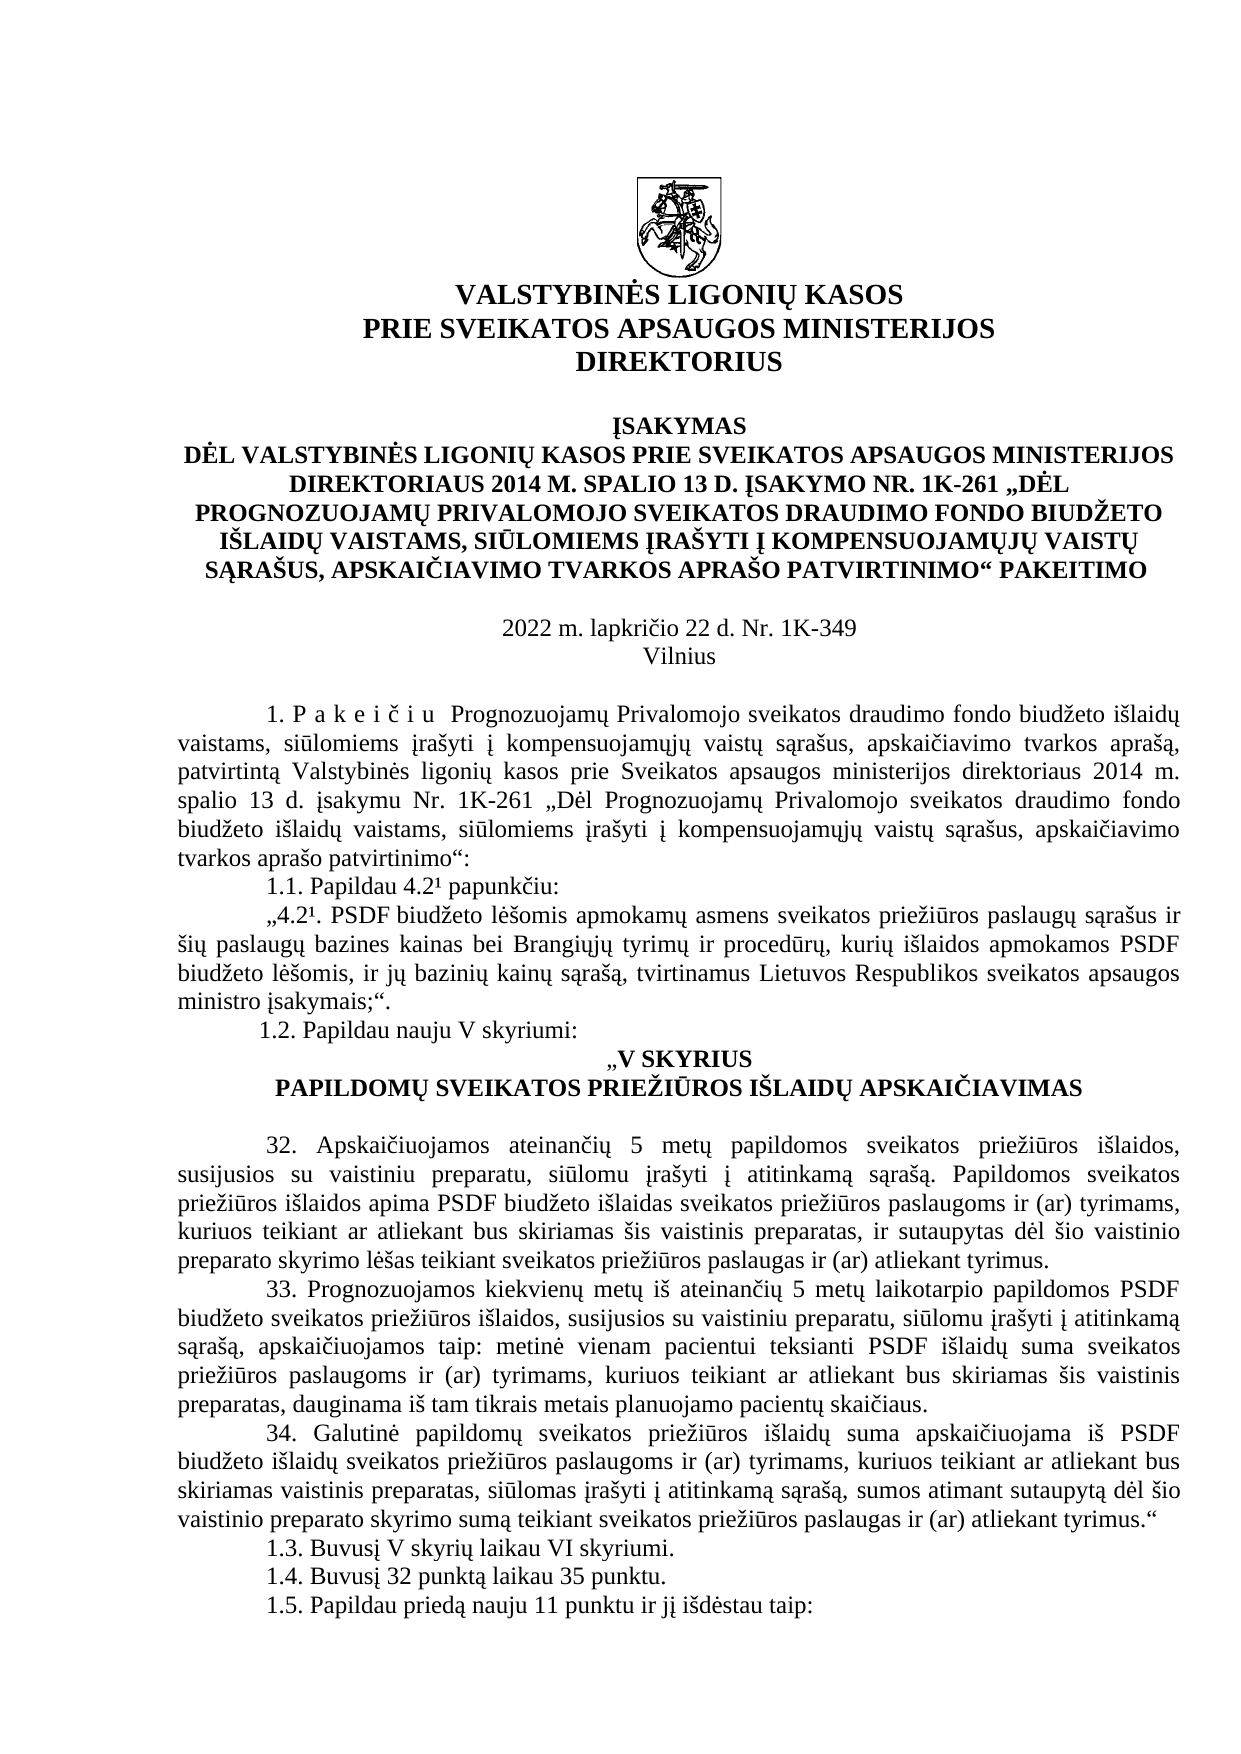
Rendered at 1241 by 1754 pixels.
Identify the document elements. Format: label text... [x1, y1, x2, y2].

text 34. Galutinė papildomų sveikatos priežiūros išlaidų suma apskaičiuojama iš PSDF biudžeto išlaidų sveikatos priežiūros paslaugoms ir (ar) tyrimams, kuriuos teikiant ar atliekant bus skiriamas vaistinis preparatas, siūlomas įrašyti į atitinkamą sąrašą, sumos atimant sutaupytą dėl šio vaistinio preparato skyrimo sumą teikiant sveikatos priežiūros paslaugas ir (ar) atliekant tyrimus.“ [177, 1418, 1181, 1533]
text 1.5. Papildau priedą nauju 11 punktu ir jį išdėstau taip: [177, 1590, 1181, 1619]
text VALSTYBINĖS LIGONIŲ KASOS [177, 277, 1181, 311]
text 1.2. Papildau nauju V skyriumi: [258, 1015, 1181, 1044]
text 1.1. Papildau 4.2¹ papunkčiu: [177, 871, 1181, 900]
text „4.2¹. PSDF biudžeto lėšomis apmokamų asmens sveikatos priežiūros paslaugų sąrašus ir šių paslaugų bazines kainas bei Brangiųjų tyrimų ir procedūrų, kurių išlaidos apmokamos PSDF biudžeto lėšomis, ir jų bazinių kainų sąrašą, tvirtinamus Lietuvos Respublikos sveikatos apsaugos ministro įsakymais;“. [177, 900, 1181, 1015]
text 1. P a k e i č i u Prognozuojamų Privalomojo sveikatos draudimo fondo biudžeto išlaidų vaistams, siūlomiems įrašyti į kompensuojamųjų vaistų sąrašus, apskaičiavimo tvarkos aprašą, patvirtintą Valstybinės ligonių kasos prie Sveikatos apsaugos ministerijos direktoriaus 2014 m. spalio 13 d. įsakymu Nr. 1K-261 „Dėl Prognozuojamų Privalomojo sveikatos draudimo fondo biudžeto išlaidų vaistams, siūlomiems įrašyti į kompensuojamųjų vaistų sąrašus, apskaičiavimo tvarkos aprašo patvirtinimo“: [177, 699, 1181, 871]
text ĮSAKYMAS [177, 411, 1181, 440]
text 1.4. Buvusį 32 punktą laikau 35 punktu. [177, 1561, 1181, 1590]
text DĖL VALSTYBINĖS LIGONIŲ KASOS PRIE SVEIKATOS APSAUGOS MINISTERIJOS DIREKTORIAUS 2014 M. spalio 13 D. ĮSAKYMO nR. 1K-261 „DĖL PROGNOZUOJAMŲ PRIVALOMOJO SVEIKATOS DRAUDIMO FONDO BIUDŽETO IŠLAIDŲ VAISTAMS, SIŪLOMIEMS ĮRAŠYTI Į KOMPENSUOJAMŲJŲ VAISTŲ SĄRAŠUS, APSKAIČIAVIMO TVARKOS APRAŠO PATVIRTINIMO“ PAKEITIMO [177, 440, 1181, 584]
text 1.3. Buvusį V skyrių laikau VI skyriumi. [177, 1533, 1181, 1561]
text PRIE SVEIKATOS APSAUGOS MINISTERIJOS [177, 311, 1181, 344]
text DIREKTORIUS [177, 344, 1181, 378]
text 33. Prognozuojamos kiekvienų metų iš ateinančių 5 metų laikotarpio papildomos PSDF biudžeto sveikatos priežiūros išlaidos, susijusios su vaistiniu preparatu, siūlomu įrašyti į atitinkamą sąrašą, apskaičiuojamos taip: metinė vienam pacientui teksianti PSDF išlaidų suma sveikatos priežiūros paslaugoms ir (ar) tyrimams, kuriuos teikiant ar atliekant bus skiriamas šis vaistinis preparatas, dauginama iš tam tikrais metais planuojamo pacientų skaičiaus. [177, 1274, 1181, 1418]
text 32. Apskaičiuojamos ateinančių 5 metų papildomos sveikatos priežiūros išlaidos, susijusios su vaistiniu preparatu, siūlomu įrašyti į atitinkamą sąrašą. Papildomos sveikatos priežiūros išlaidos apima PSDF biudžeto išlaidas sveikatos priežiūros paslaugoms ir (ar) tyrimams, kuriuos teikiant ar atliekant bus skiriamas šis vaistinis preparatas, ir sutaupytas dėl šio vaistinio preparato skyrimo lėšas teikiant sveikatos priežiūros paslaugas ir (ar) atliekant tyrimus. [177, 1130, 1181, 1274]
text Vilnius [177, 641, 1181, 670]
text 2022 m. lapkričio 22 d. Nr. 1K-349 [177, 613, 1181, 641]
text PAPILDOMŲ SVEIKATOS PRIEŽIŪROS IŠLAIDŲ APSKAIČIAVIMAS [177, 1073, 1181, 1101]
text „V SKYRIUS [177, 1044, 1181, 1073]
